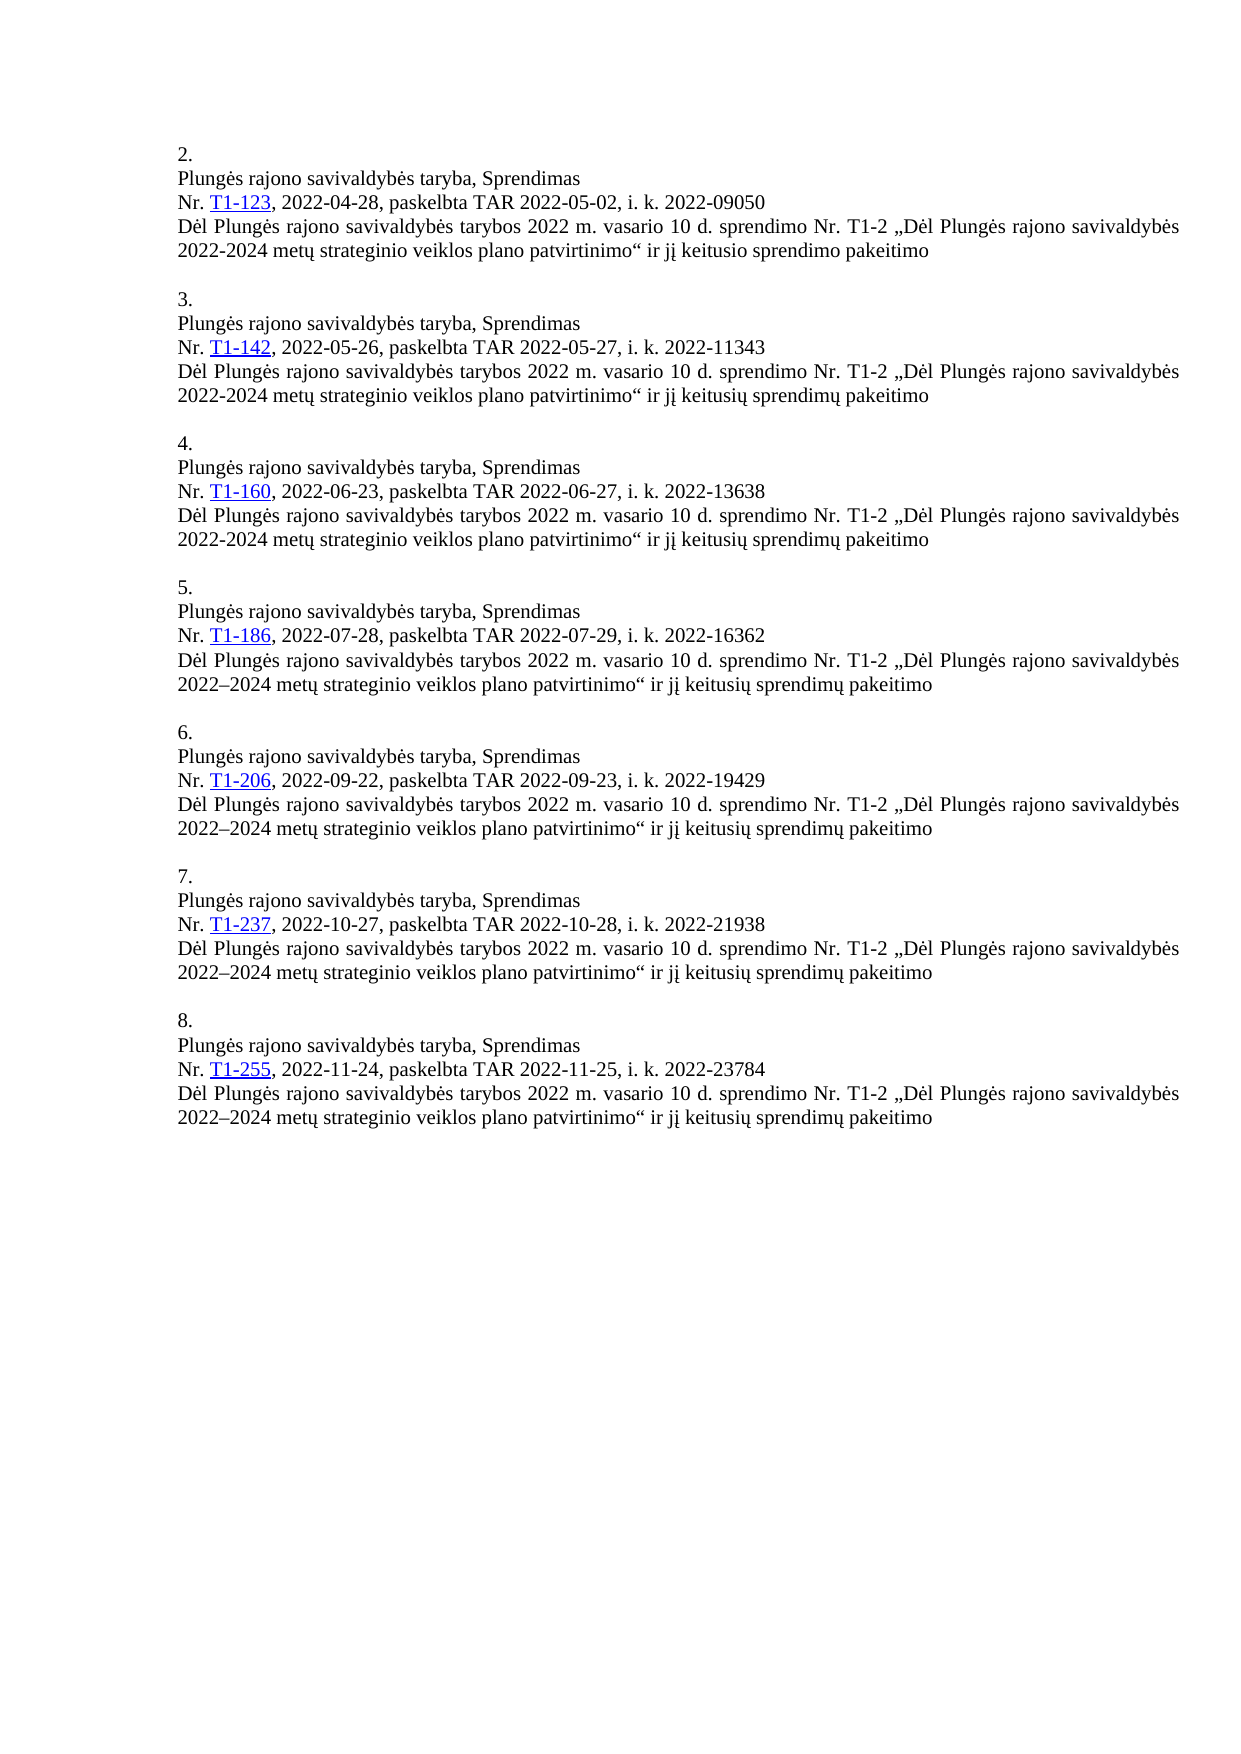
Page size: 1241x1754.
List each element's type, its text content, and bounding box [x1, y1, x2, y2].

text 3. [177, 287, 1181, 311]
text Plungės rajono savivaldybės taryba, Sprendimas [177, 455, 1181, 479]
text Plungės rajono savivaldybės taryba, Sprendimas [177, 744, 1181, 768]
text Dėl Plungės rajono savivaldybės tarybos 2022 m. vasario 10 d. sprendimo Nr. T1-2 „Dėl Plungės rajono savivaldybės 2022-2024 metų strateginio veiklos plano patvirtinimo“ ir jį keitusių sprendimų pakeitimo [177, 359, 1181, 407]
text Dėl Plungės rajono savivaldybės tarybos 2022 m. vasario 10 d. sprendimo Nr. T1-2 „Dėl Plungės rajono savivaldybės 2022–2024 metų strateginio veiklos plano patvirtinimo“ ir jį keitusių sprendimų pakeitimo [177, 792, 1181, 840]
text Dėl Plungės rajono savivaldybės tarybos 2022 m. vasario 10 d. sprendimo Nr. T1-2 „Dėl Plungės rajono savivaldybės 2022–2024 metų strateginio veiklos plano patvirtinimo“ ir jį keitusių sprendimų pakeitimo [177, 647, 1181, 696]
text 7. [177, 864, 1181, 888]
text Nr. T1-142, 2022-05-26, paskelbta TAR 2022-05-27, i. k. 2022-11343 [177, 335, 1181, 359]
text Plungės rajono savivaldybės taryba, Sprendimas [177, 1032, 1181, 1057]
text 4. [177, 431, 1181, 455]
text Plungės rajono savivaldybės taryba, Sprendimas [177, 888, 1181, 912]
text 5. [177, 575, 1181, 599]
text Plungės rajono savivaldybės taryba, Sprendimas [177, 311, 1181, 335]
text Plungės rajono savivaldybės taryba, Sprendimas [177, 599, 1181, 623]
text Dėl Plungės rajono savivaldybės tarybos 2022 m. vasario 10 d. sprendimo Nr. T1-2 „Dėl Plungės rajono savivaldybės 2022-2024 metų strateginio veiklos plano patvirtinimo“ ir jį keitusio sprendimo pakeitimo [177, 214, 1181, 262]
text Nr. T1-160, 2022-06-23, paskelbta TAR 2022-06-27, i. k. 2022-13638 [177, 479, 1181, 503]
text Dėl Plungės rajono savivaldybės tarybos 2022 m. vasario 10 d. sprendimo Nr. T1-2 „Dėl Plungės rajono savivaldybės 2022-2024 metų strateginio veiklos plano patvirtinimo“ ir jį keitusių sprendimų pakeitimo [177, 503, 1181, 551]
text Dėl Plungės rajono savivaldybės tarybos 2022 m. vasario 10 d. sprendimo Nr. T1-2 „Dėl Plungės rajono savivaldybės 2022–2024 metų strateginio veiklos plano patvirtinimo“ ir jį keitusių sprendimų pakeitimo [177, 936, 1181, 984]
text Plungės rajono savivaldybės taryba, Sprendimas [177, 166, 1181, 190]
text Nr. T1-237, 2022-10-27, paskelbta TAR 2022-10-28, i. k. 2022-21938 [177, 912, 1181, 936]
text Nr. T1-255, 2022-11-24, paskelbta TAR 2022-11-25, i. k. 2022-23784 [177, 1057, 1181, 1081]
text Dėl Plungės rajono savivaldybės tarybos 2022 m. vasario 10 d. sprendimo Nr. T1-2 „Dėl Plungės rajono savivaldybės 2022–2024 metų strateginio veiklos plano patvirtinimo“ ir jį keitusių sprendimų pakeitimo [177, 1081, 1181, 1129]
text Nr. T1-123, 2022-04-28, paskelbta TAR 2022-05-02, i. k. 2022-09050 [177, 190, 1181, 214]
text Nr. T1-186, 2022-07-28, paskelbta TAR 2022-07-29, i. k. 2022-16362 [177, 623, 1181, 647]
text 6. [177, 720, 1181, 744]
text 8. [177, 1008, 1181, 1032]
text 2. [177, 142, 1181, 166]
text Nr. T1-206, 2022-09-22, paskelbta TAR 2022-09-23, i. k. 2022-19429 [177, 768, 1181, 792]
